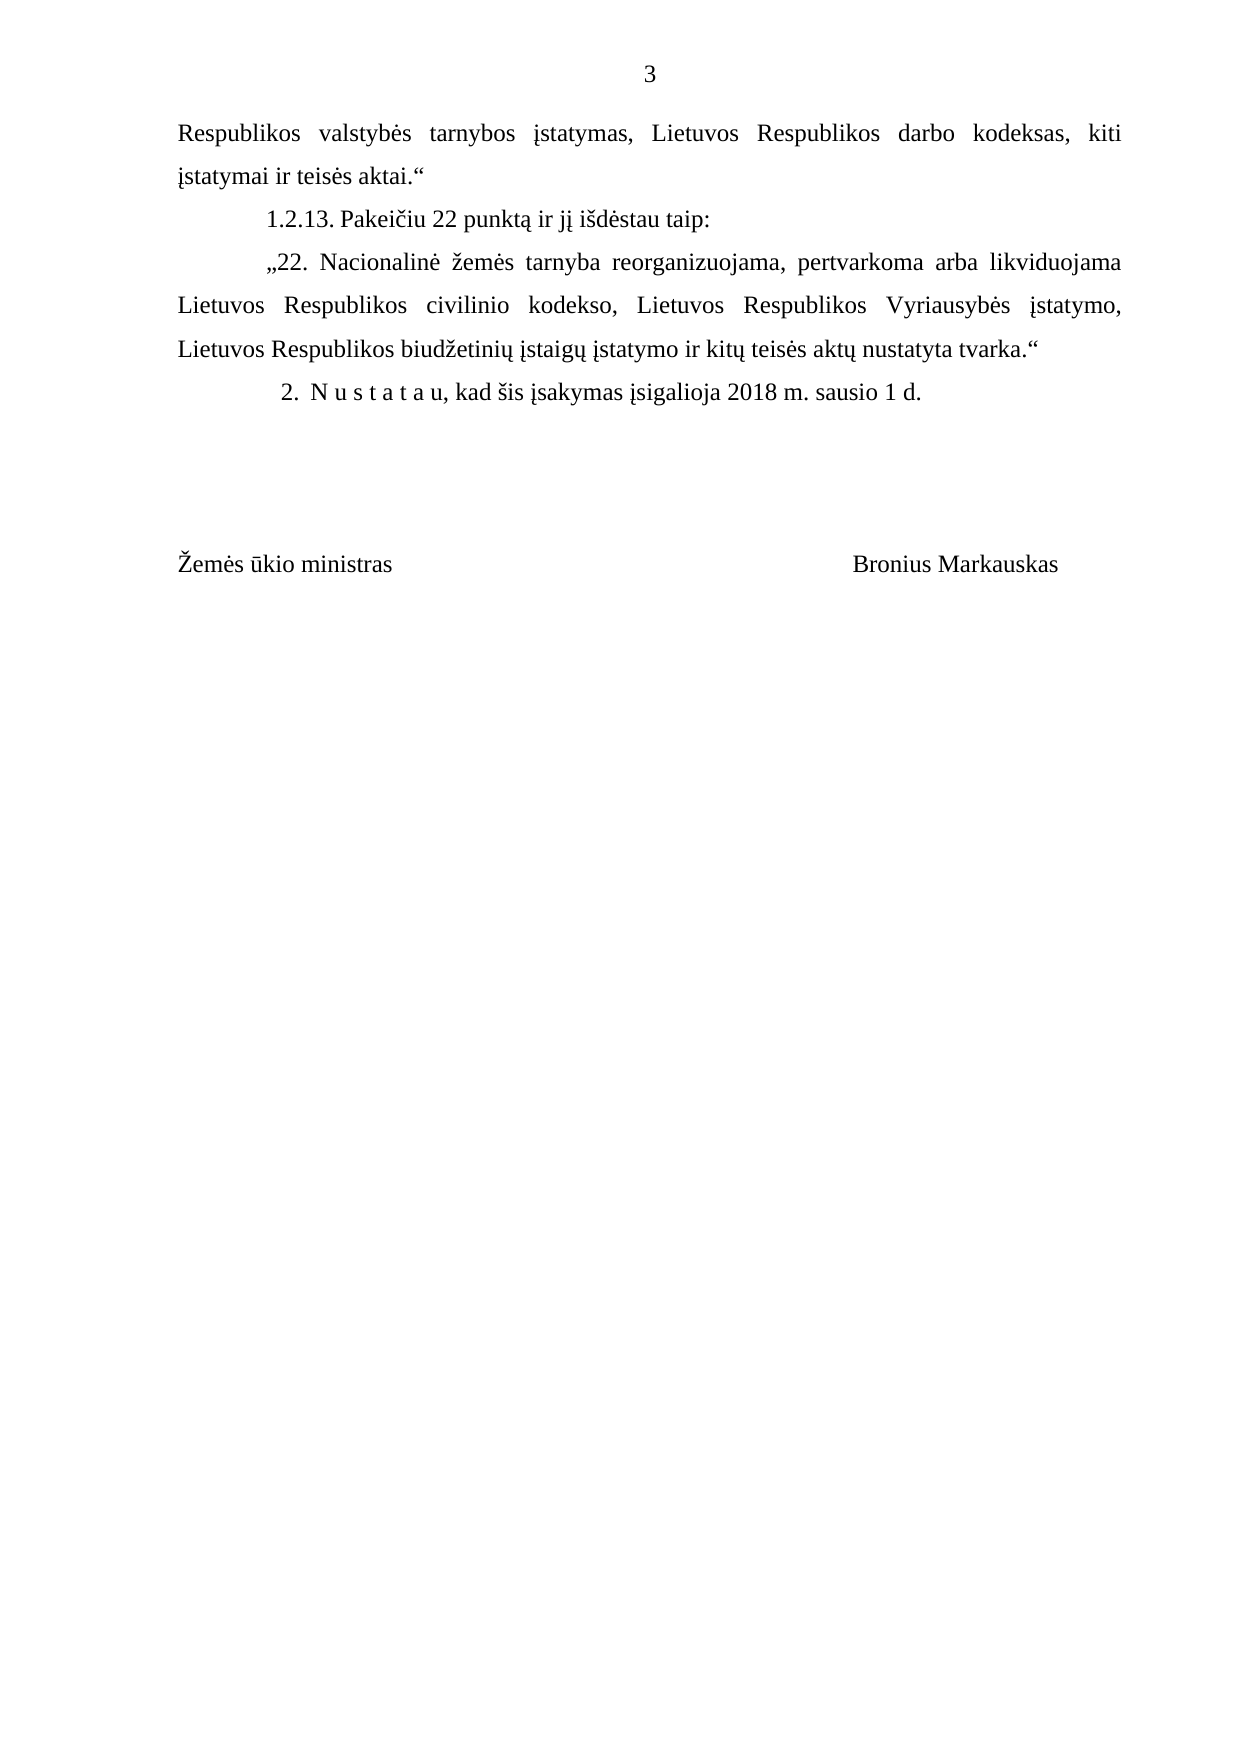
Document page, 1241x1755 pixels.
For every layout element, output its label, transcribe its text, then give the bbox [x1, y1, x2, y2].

text Respublikos valstybės tarnybos įstatymas, Lietuvos Respublikos darbo kodeksas, kiti įstatymai ir teisės aktai.“ [177, 118, 1122, 190]
text Žemės ūkio ministras Bronius Markauskas [177, 549, 1122, 578]
text 2. N u s t a t a u, kad šis įsakymas įsigalioja 2018 m. sausio 1 d. [177, 377, 1122, 406]
text 1.2.13. Pakeičiu 22 punktą ir jį išdėstau taip: [177, 204, 1122, 233]
text „22. Nacionalinė žemės tarnyba reorganizuojama, pertvarkoma arba likviduojama Lietuvos Respublikos civilinio kodekso, Lietuvos Respublikos Vyriausybės įstatymo, Lietuvos Respublikos biudžetinių įstaigų įstatymo ir kitų teisės aktų nustatyta tvarka.“ [177, 247, 1122, 362]
